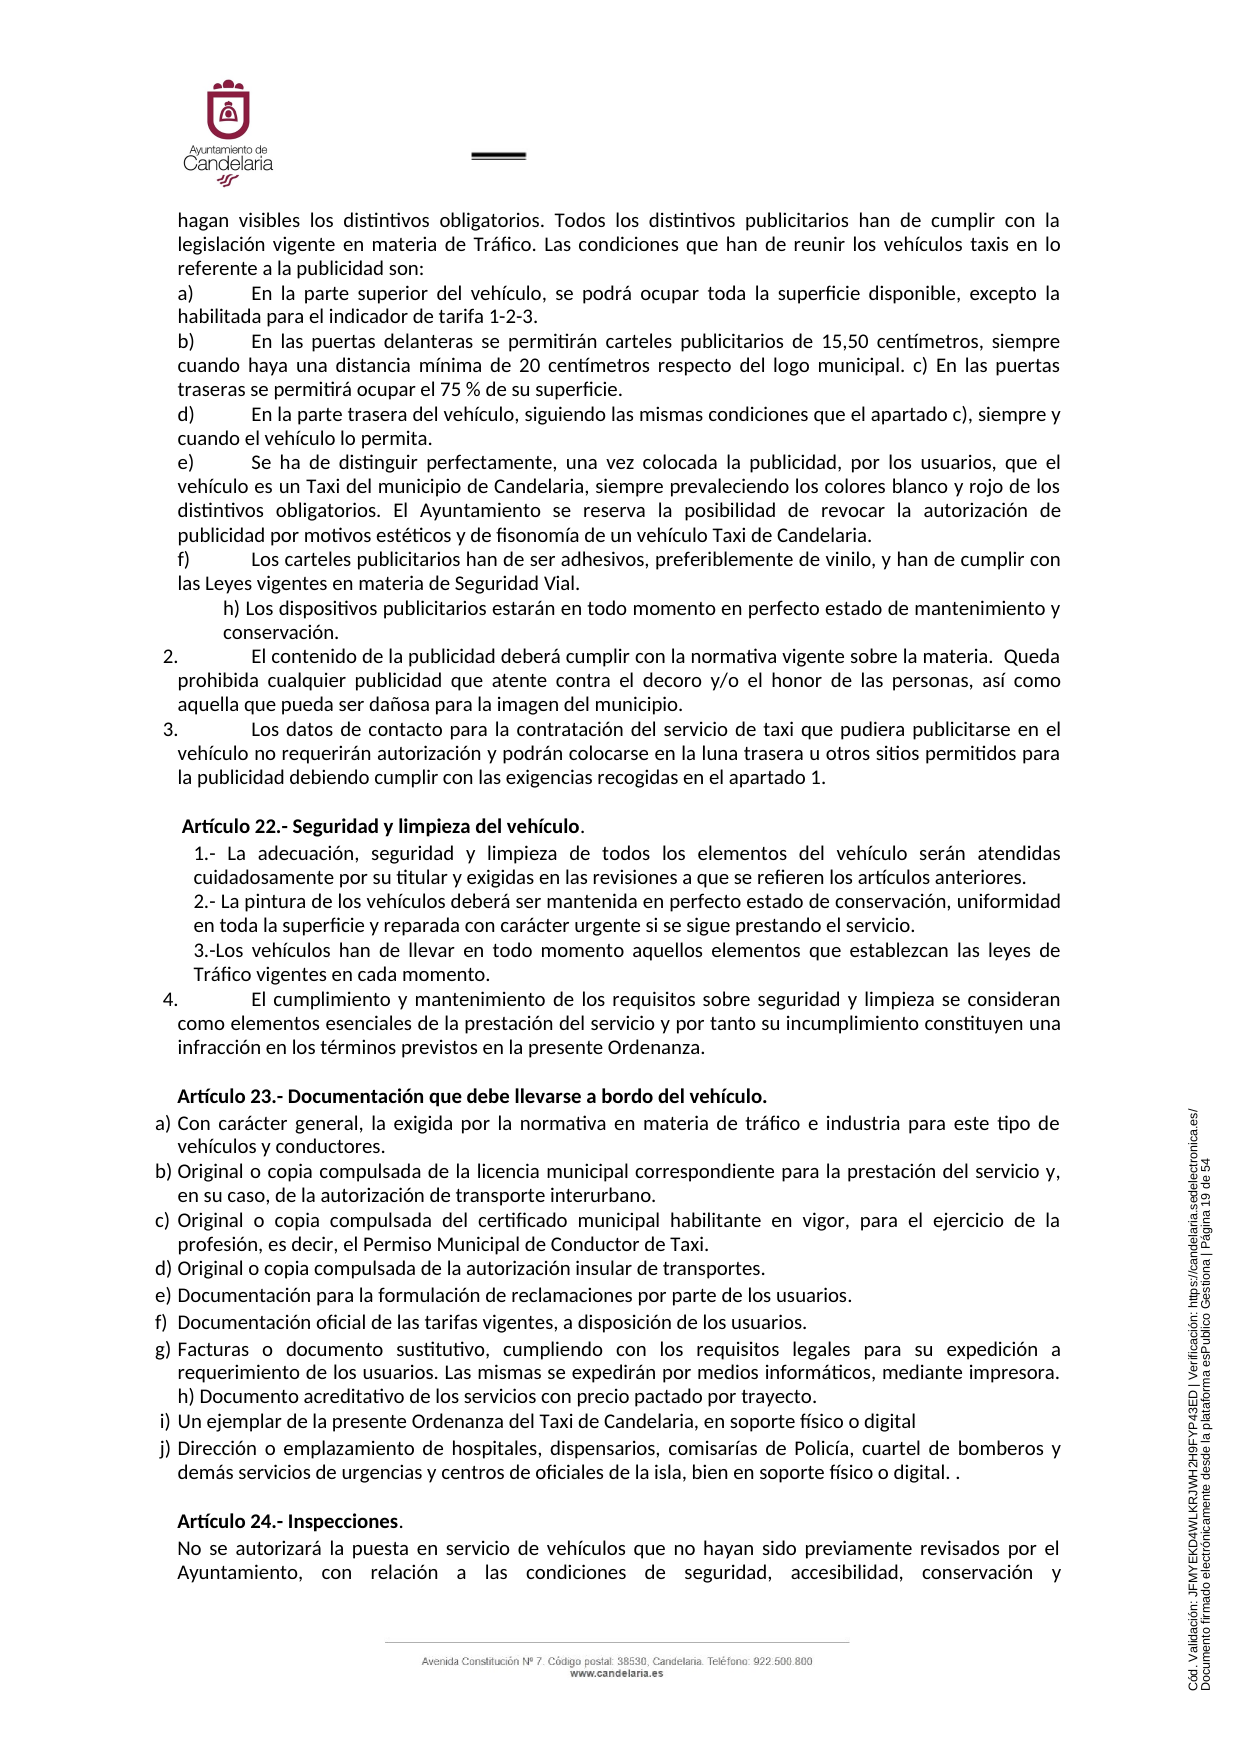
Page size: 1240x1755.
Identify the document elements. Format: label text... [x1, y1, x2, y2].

list Facturas o documento sustitutivo, cumpliendo con los requisitos legales para su expedición a requerimiento de los usuarios. Las mismas se expedirán por medios informáticos, mediante impresora. h) Documento acreditativo de los servicios con precio pactado por trayecto. [155, 1337, 1062, 1409]
list En la parte superior del vehículo, se podrá ocupar toda la superficie disponible, excepto la habilitada para el indicador de tarifa 1-2-3. [177, 281, 1062, 329]
list Los carteles publicitarios han de ser adhesivos, preferiblemente de vinilo, y han de cumplir con las Leyes vigentes en materia de Seguridad Vial. [177, 547, 1062, 596]
list Los datos de contacto para la contratación del servicio de taxi que pudiera publicitarse en el vehículo no requerirán autorización y podrán colocarse en la luna trasera u otros sitios permitidos para la publicidad debiendo cumplir con las exigencias recogidas en el apartado 1. [163, 717, 1062, 790]
text Artículo 24.- Inspecciones. [177, 1508, 1063, 1533]
list Original o copia compulsada de la licencia municipal correspondiente para la prestación del servicio y, en su caso, de la autorización de transporte interurbano. [155, 1159, 1062, 1208]
list En la parte trasera del vehículo, siguiendo las mismas condiciones que el apartado c), siempre y cuando el vehículo lo permita. [177, 402, 1062, 450]
text 1.- La adecuación, seguridad y limpieza de todos los elementos del vehículo serán atendidas cuidadosamente por su titular y exigidas en las revisiones a que se refieren los artículos anteriores. [193, 841, 1062, 889]
text No se autorizará la puesta en servicio de vehículos que no hayan sido previamente revisados por el Ayuntamiento, con relación a las condiciones de seguridad, accesibilidad, conservación y [177, 1536, 1062, 1584]
text 3.-Los vehículos han de llevar en todo momento aquellos elementos que establezcan las leyes de Tráfico vigentes en cada momento. [193, 938, 1062, 987]
text Artículo 22.- Seguridad y limpieza del vehículo. [177, 813, 1063, 839]
text Artículo 23.- Documentación que debe llevarse a bordo del vehículo. [177, 1083, 1063, 1108]
text h) Los dispositivos publicitarios estarán en todo momento en perfecto estado de mantenimiento y conservación. [223, 596, 1062, 644]
list El cumplimiento y mantenimiento de los requisitos sobre seguridad y limpieza se consideran como elementos esenciales de la prestación del servicio y por tanto su incumplimiento constituyen una infracción en los términos previstos en la presente Ordenanza. [163, 987, 1062, 1059]
list hagan visibles los distintivos obligatorios. Todos los distintivos publicitarios han de cumplir con la legislación vigente en materia de Tráfico. Las condiciones que han de reunir los vehículos taxis en lo referente a la publicidad son: [163, 208, 1062, 281]
list Un ejemplar de la presente Ordenanza del Taxi de Candelaria, en soporte físico o digital [159, 1409, 1062, 1433]
list Se ha de distinguir perfectamente, una vez colocada la publicidad, por los usuarios, que el vehículo es un Taxi del municipio de Candelaria, siempre prevaleciendo los colores blanco y rojo de los distintivos obligatorios. El Ayuntamiento se reserva la posibilidad de revocar la autorización de publicidad por motivos estéticos y de fisonomía de un vehículo Taxi de Candelaria. [177, 451, 1062, 547]
list El contenido de la publicidad deberá cumplir con la normativa vigente sobre la materia. Queda prohibida cualquier publicidad que atente contra el decoro y/o el honor de las personas, así como aquella que pueda ser dañosa para la imagen del municipio. [163, 644, 1062, 717]
list Dirección o emplazamiento de hospitales, dispensarios, comisarías de Policía, cuartel de bomberos y demás servicios de urgencias y centros de oficiales de la isla, bien en soporte físico o digital. . [159, 1436, 1062, 1484]
list En las puertas delanteras se permitirán carteles publicitarios de 15,50 centímetros, siempre cuando haya una distancia mínima de 20 centímetros respecto del logo municipal. c) En las puertas traseras se permitirá ocupar el 75 % de su superficie. [177, 329, 1062, 402]
list Documentación oficial de las tarifas vigentes, a disposición de los usuarios. [155, 1310, 1062, 1334]
list Documentación para la formulación de reclamaciones por parte de los usuarios. [155, 1283, 1062, 1307]
list Original o copia compulsada de la autorización insular de transportes. [155, 1256, 1062, 1281]
text 2.- La pintura de los vehículos deberá ser mantenida en perfecto estado de conservación, uniformidad en toda la superficie y reparada con carácter urgente si se sigue prestando el servicio. [193, 890, 1062, 938]
list Original o copia compulsada del certificado municipal habilitante en vigor, para el ejercicio de la profesión, es decir, el Permiso Municipal de Conductor de Taxi. [155, 1208, 1062, 1256]
list Con carácter general, la exigida por la normativa en materia de tráfico e industria para este tipo de vehículos y conductores. [155, 1111, 1062, 1159]
